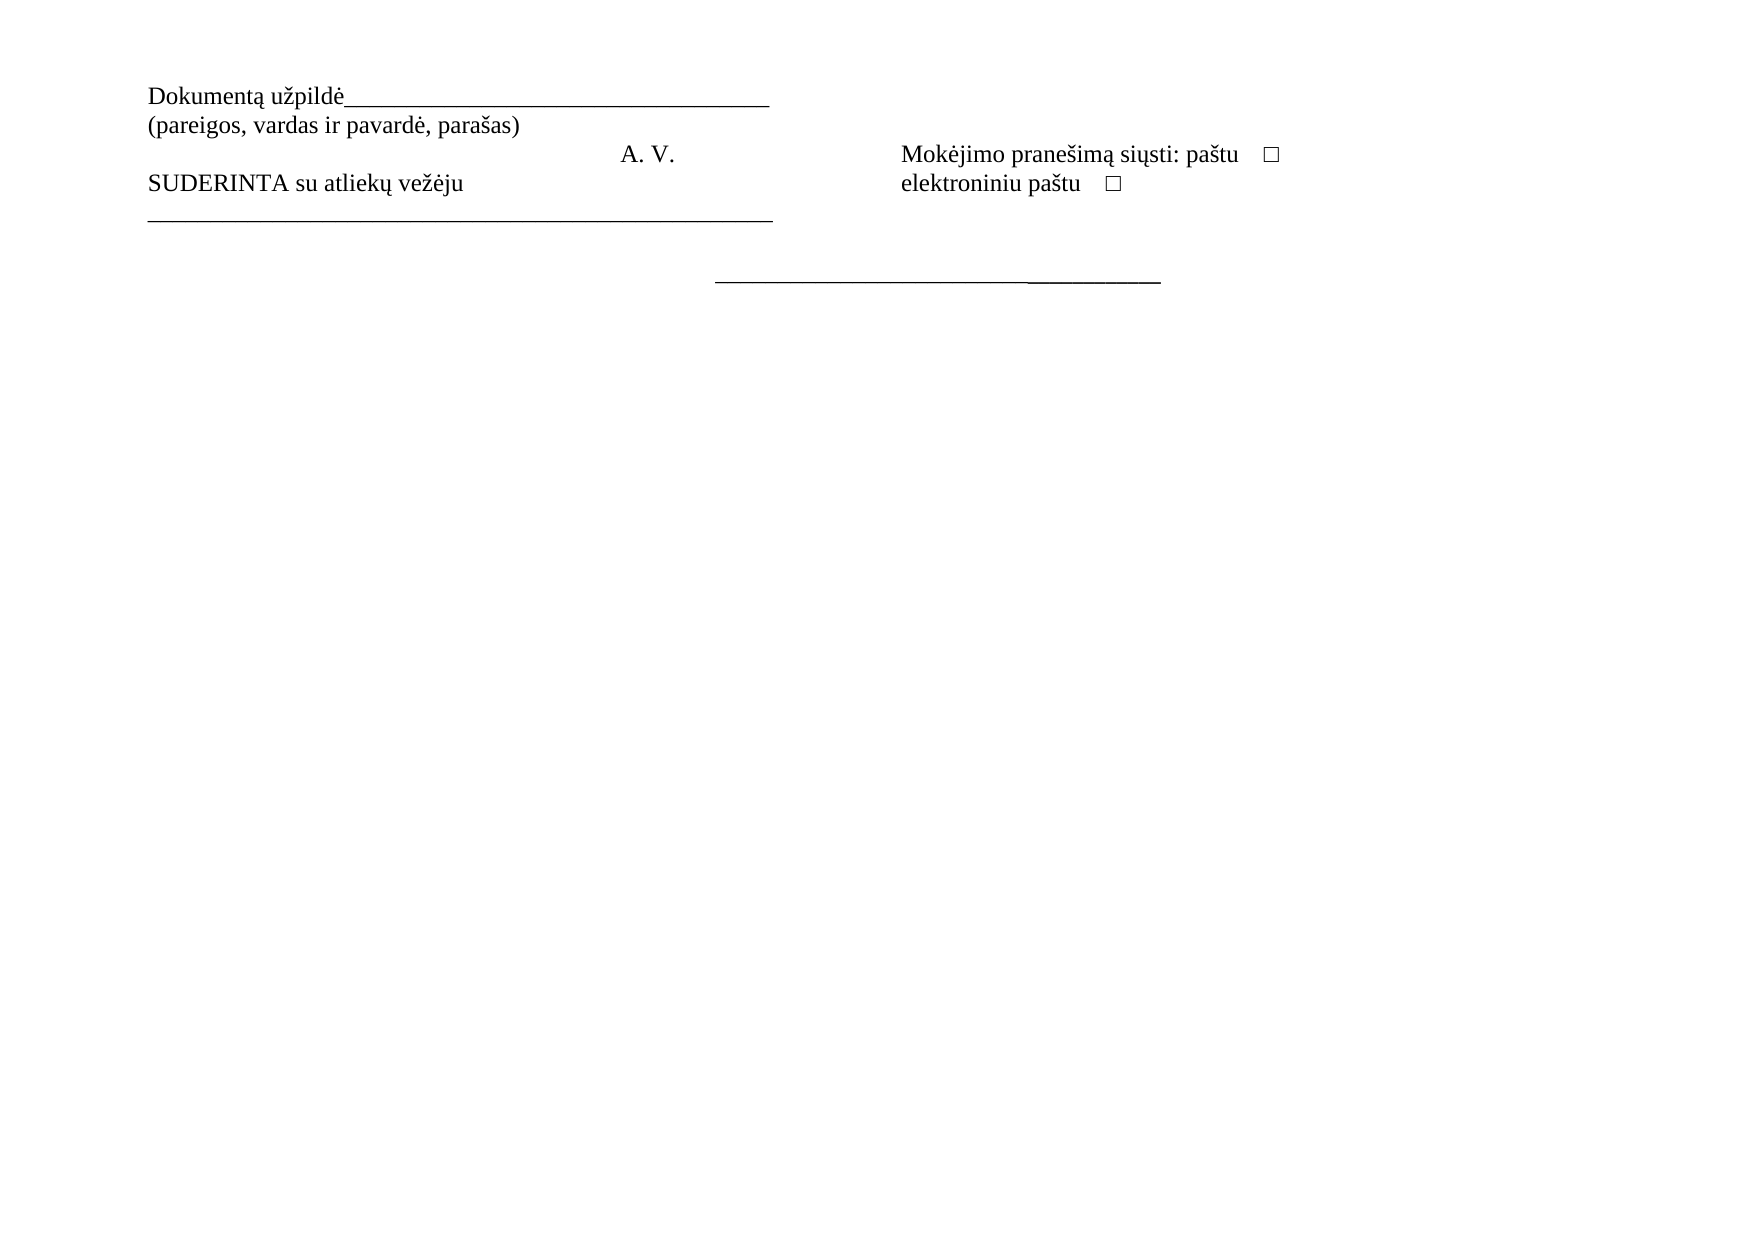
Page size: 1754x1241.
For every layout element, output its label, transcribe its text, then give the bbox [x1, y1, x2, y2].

text Dokumentą užpildė__________________________________ [148, 81, 1728, 110]
text A. V. Mokėjimo pranešimą siųsti: paštu □ [148, 139, 1728, 168]
text _____________________________________ [148, 254, 1728, 288]
text (pareigos, vardas ir pavardė, parašas) [148, 110, 1728, 139]
text SUDERINTA su atliekų vežėju elektroniniu paštu □ [148, 168, 1728, 196]
text __________________________________________________ [148, 196, 1728, 225]
